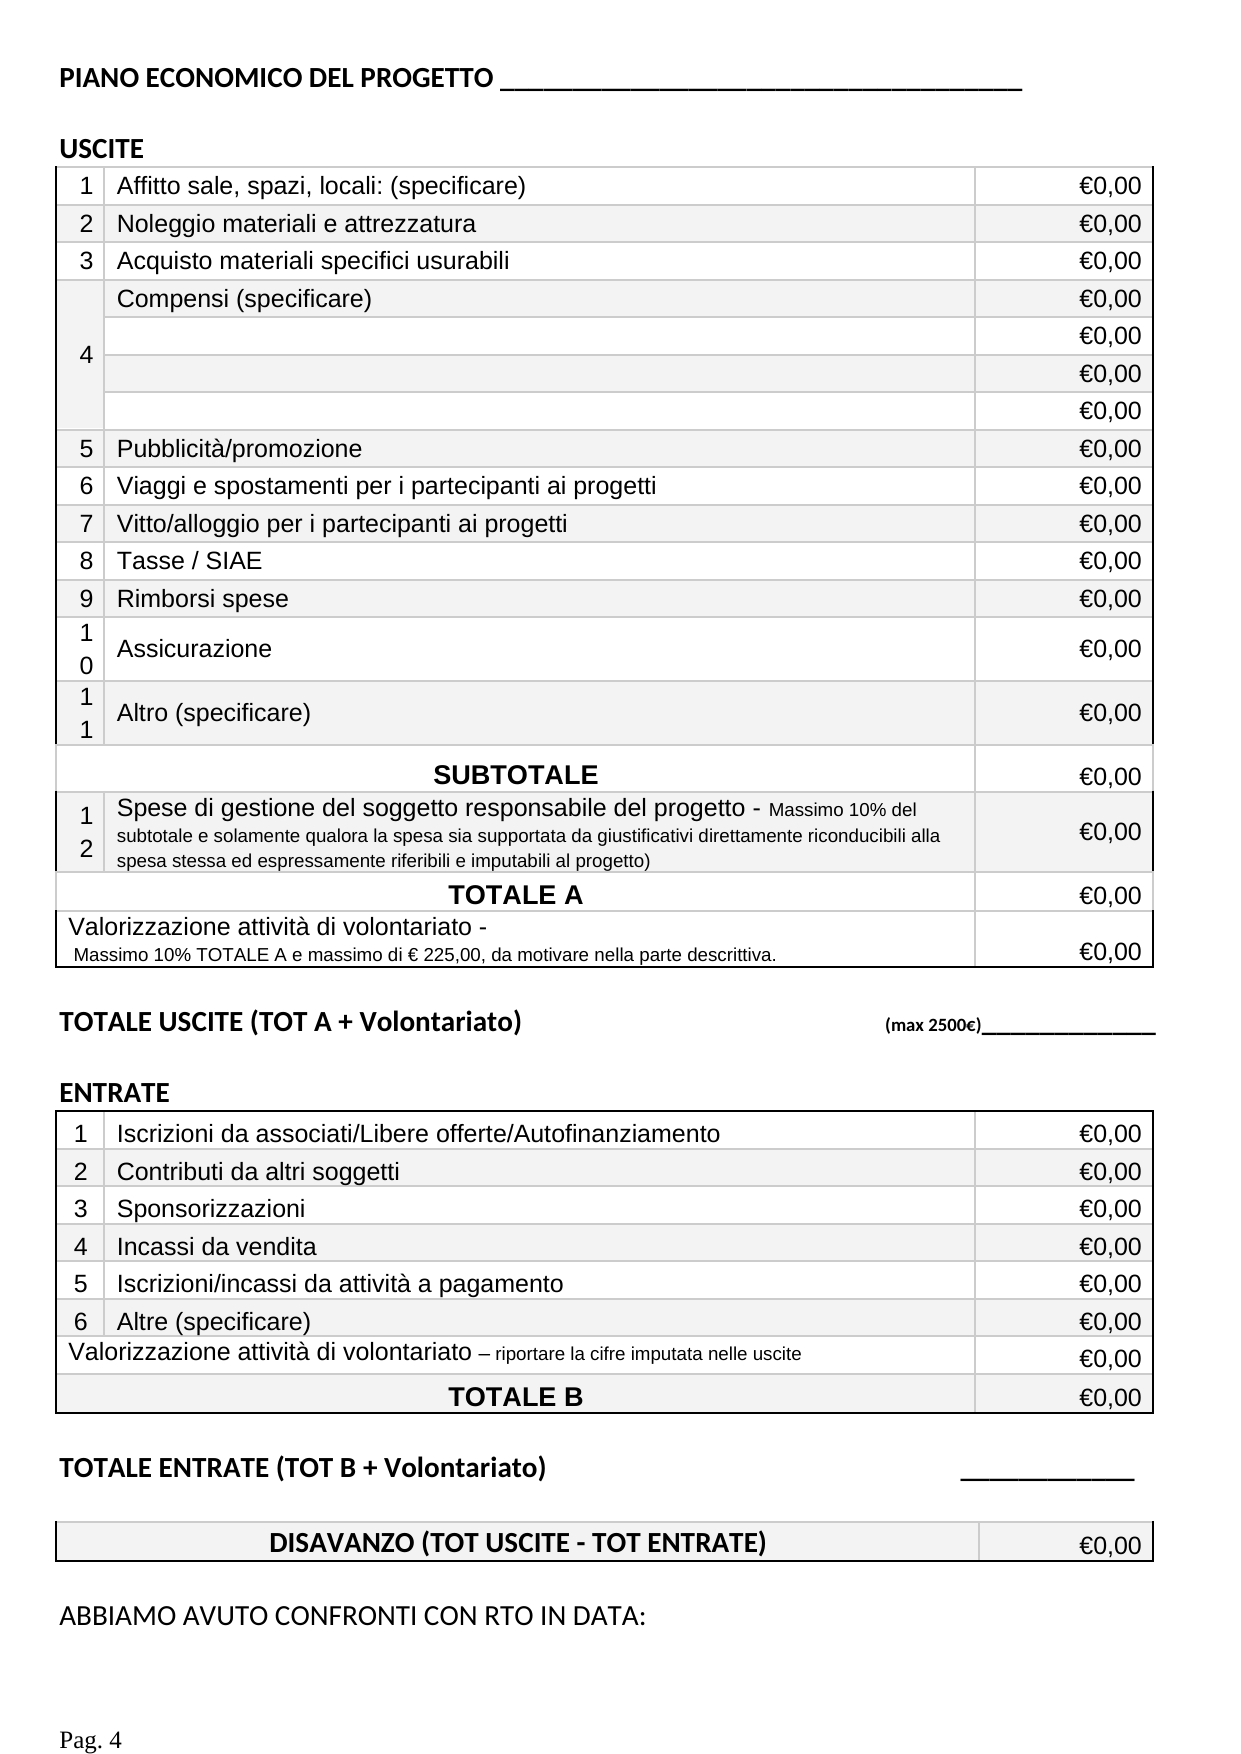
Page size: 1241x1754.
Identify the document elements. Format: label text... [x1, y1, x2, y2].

table_cell €0,00 [976, 431, 1152, 466]
table_cell 4 [57, 1225, 103, 1260]
table_cell [105, 393, 974, 428]
table_cell 12 [57, 793, 103, 871]
table_cell €0,00 [976, 281, 1152, 316]
table_cell €0,00 [976, 1187, 1152, 1223]
table_cell 3 [57, 1187, 103, 1223]
table_cell 5 [57, 431, 103, 466]
table_cell €0,00 [976, 393, 1152, 428]
text PIANO ECONOMICO DEL PROGETTO ____________________________________ [59, 59, 1181, 95]
table_cell Assicurazione [105, 618, 974, 680]
table_cell Iscrizioni/incassi da attività a pagamento [105, 1262, 974, 1298]
table_cell €0,00 [976, 1375, 1152, 1412]
table_cell SUBTOTALE [57, 746, 974, 791]
table_cell 8 [57, 543, 103, 578]
table_cell €0,00 [976, 912, 1152, 966]
table_cell Sponsorizzazioni [105, 1187, 974, 1223]
table_cell €0,00 [976, 206, 1152, 241]
table_cell Rimborsi spese [105, 581, 974, 616]
table_cell 11 [57, 682, 103, 744]
table_cell Incassi da vendita [105, 1225, 974, 1260]
table_header €0,00 [976, 168, 1152, 203]
table_header Affitto sale, spazi, locali: (specificare) [105, 168, 974, 203]
table_cell Compensi (specificare) [105, 281, 974, 316]
table_cell [105, 356, 974, 391]
table_cell Tasse / SIAE [105, 543, 974, 578]
table_header 1 [57, 1112, 103, 1148]
text USCITE [59, 130, 1181, 166]
table_cell Pubblicità/promozione [105, 431, 974, 466]
table_cell 7 [57, 506, 103, 541]
table_cell 6 [57, 1300, 103, 1335]
table_cell Contributi da altri soggetti [105, 1150, 974, 1185]
table_cell €0,00 [976, 1300, 1152, 1335]
table_cell Acquisto materiali specifici usurabili [105, 243, 974, 278]
table_cell €0,00 [976, 356, 1152, 391]
text ENTRATE [59, 1074, 1181, 1110]
table_header €0,00 [976, 1112, 1152, 1148]
table_cell Noleggio materiali e attrezzatura [105, 206, 974, 241]
table_cell €0,00 [976, 543, 1152, 578]
table_header DISAVANZO (TOT USCITE - TOT ENTRATE) [57, 1523, 978, 1560]
table_cell Viaggi e spostamenti per i partecipanti ai progetti [105, 468, 974, 503]
table_cell €0,00 [976, 243, 1152, 278]
table_cell 10 [57, 618, 103, 680]
table_cell [105, 318, 974, 353]
table_cell €0,00 [976, 581, 1152, 616]
table_cell €0,00 [976, 746, 1152, 791]
table_cell Valorizzazione attività di volontariato - Massimo 10% TOTALE A e massimo di € 225,00, da motivare nella parte descrittiva. [57, 912, 974, 966]
table_cell 3 [57, 243, 103, 278]
table_cell €0,00 [976, 618, 1152, 680]
table_cell €0,00 [976, 506, 1152, 541]
table_cell Vitto/alloggio per i partecipanti ai progetti [105, 506, 974, 541]
table_cell 2 [57, 1150, 103, 1185]
table_header 1 [57, 168, 103, 203]
table_cell 4 [57, 281, 103, 428]
table_cell TOTALE B [57, 1375, 974, 1412]
table_cell 9 [57, 581, 103, 616]
table_cell €0,00 [976, 1150, 1152, 1185]
table_cell Altro (specificare) [105, 682, 974, 744]
table_cell €0,00 [976, 1225, 1152, 1260]
table_cell Spese di gestione del soggetto responsabile del progetto - Massimo 10% del subtotale e solamente qualora la spesa sia supportata da giustificativi direttamente riconducibili alla spesa stessa ed espressamente riferibili e imputabili al progetto) [105, 793, 974, 871]
table_cell 6 [57, 468, 103, 503]
table_cell €0,00 [976, 793, 1152, 871]
text TOTALE ENTRATE (TOT B + Volontariato) ____________ [59, 1449, 1181, 1485]
table_cell €0,00 [976, 1262, 1152, 1298]
table_cell 5 [57, 1262, 103, 1298]
table_cell €0,00 [976, 468, 1152, 503]
table_cell €0,00 [976, 873, 1152, 910]
table_cell Altre (specificare) [105, 1300, 974, 1335]
text ABBIAMO AVUTO CONFRONTI CON RTO IN DATA: [59, 1597, 1181, 1633]
table_cell 2 [57, 206, 103, 241]
table_cell €0,00 [976, 318, 1152, 353]
text TOTALE USCITE (TOT A + Volontariato) (max 2500€)____________ [59, 1003, 1181, 1039]
table_cell TOTALE A [57, 873, 974, 910]
table_header €0,00 [980, 1523, 1152, 1560]
table_cell €0,00 [976, 682, 1152, 744]
table_header Iscrizioni da associati/Libere offerte/Autofinanziamento [105, 1112, 974, 1148]
table_cell Valorizzazione attività di volontariato – riportare la cifre imputata nelle uscite [57, 1337, 974, 1373]
table_cell €0,00 [976, 1337, 1152, 1373]
